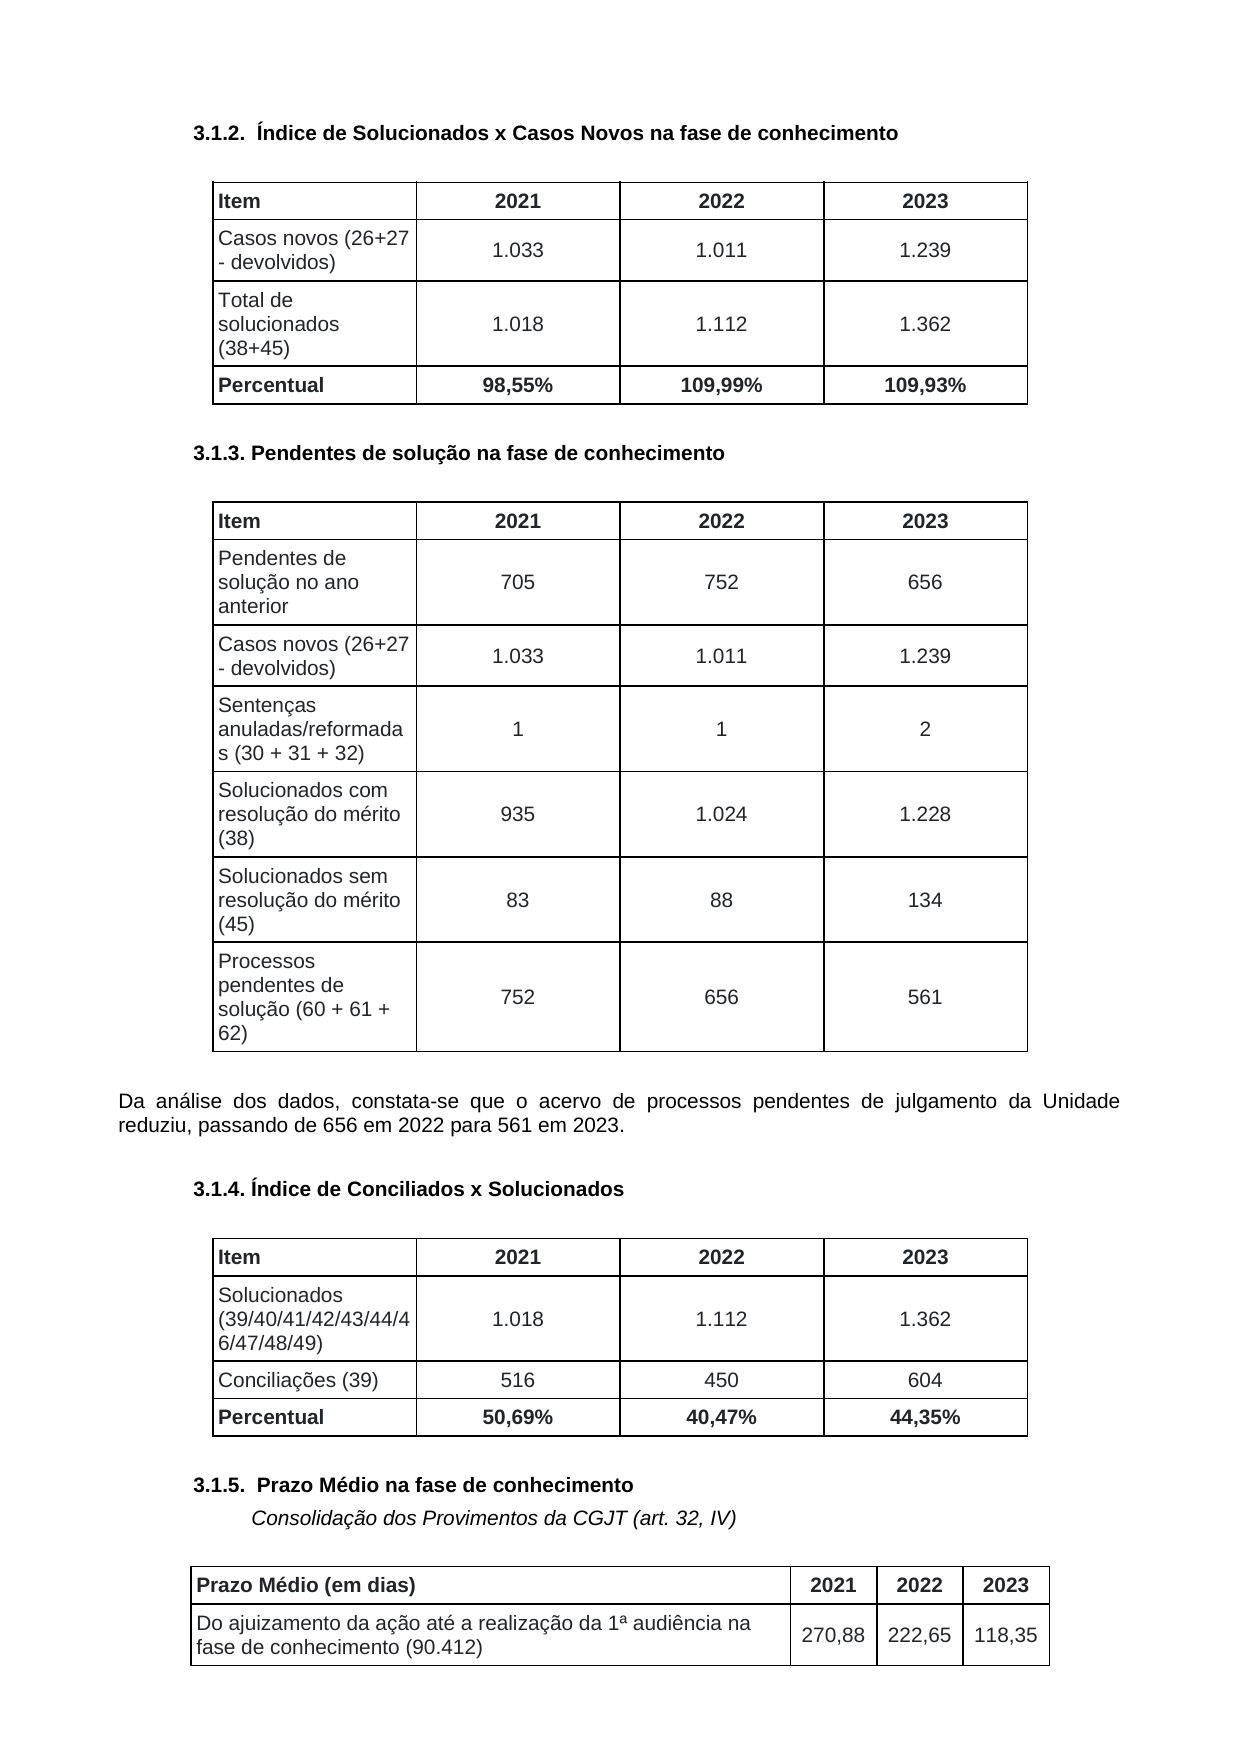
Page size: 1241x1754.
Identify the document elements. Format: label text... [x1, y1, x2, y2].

table_cell Processos pendentes de solução (60 + 61 + 62) [214, 943, 416, 1051]
table_cell 1.018 [417, 282, 619, 365]
table_header 2021 [417, 503, 619, 539]
table_cell Solucionados (39/40/41/42/43/44/46/47/48/49) [214, 1277, 416, 1360]
table_cell 1.362 [825, 1277, 1027, 1360]
table_cell 705 [417, 540, 619, 624]
table_cell 1.112 [621, 1277, 823, 1360]
table_cell 604 [825, 1362, 1027, 1398]
table_cell 1.228 [825, 772, 1027, 856]
table_cell 83 [417, 858, 619, 941]
table_cell 1.024 [621, 772, 823, 856]
table_cell Casos novos (26+27 - devolvidos) [214, 220, 416, 280]
table_header 2023 [825, 503, 1027, 539]
table_cell 1.112 [621, 282, 823, 365]
table_cell 1 [417, 687, 619, 771]
table_cell 98,55% [417, 367, 619, 403]
table_header 2022 [878, 1567, 962, 1603]
table_header 2022 [621, 183, 823, 219]
table_cell 2 [825, 687, 1027, 771]
table_header Item [214, 1239, 416, 1275]
table_header 2022 [621, 1239, 823, 1275]
table_cell Do ajuizamento da ação até a realização da 1ª audiência na fase de conhecimento (90.412) [192, 1605, 790, 1664]
table_cell Solucionados sem resolução do mérito (45) [214, 858, 416, 941]
table_cell 134 [825, 858, 1027, 941]
table_header Item [214, 503, 416, 539]
text 3.1.4. Índice de Conciliados x Solucionados [193, 1177, 1122, 1201]
text 3.1.2. Índice de Solucionados x Casos Novos na fase de conhecimento [193, 121, 1122, 145]
table_cell 222,65 [878, 1605, 962, 1664]
table_cell 1.239 [825, 220, 1027, 280]
text Consolidação dos Provimentos da CGJT (art. 32, IV) [118, 1505, 1122, 1529]
table_cell 656 [621, 943, 823, 1051]
table_header Item [214, 183, 416, 219]
text 3.1.5. Prazo Médio na fase de conhecimento [193, 1473, 1122, 1497]
table_cell 1.362 [825, 282, 1027, 365]
table_cell 40,47% [621, 1399, 823, 1435]
table_cell 561 [825, 943, 1027, 1051]
table_cell 109,99% [621, 367, 823, 403]
table_header 2023 [964, 1567, 1049, 1603]
table_cell 516 [417, 1362, 619, 1398]
table_cell 1 [621, 687, 823, 771]
table_cell Percentual [214, 1399, 416, 1435]
table_cell Solucionados com resolução do mérito (38) [214, 772, 416, 856]
table_cell Total de solucionados (38+45) [214, 282, 416, 365]
table_cell Sentenças anuladas/reformadas (30 + 31 + 32) [214, 687, 416, 771]
table_cell 1.018 [417, 1277, 619, 1360]
table_header 2022 [621, 503, 823, 539]
table_header 2021 [417, 1239, 619, 1275]
table_cell 935 [417, 772, 619, 856]
table_cell 752 [621, 540, 823, 624]
table_cell 109,93% [825, 367, 1027, 403]
text Da análise dos dados, constata-se que o acervo de processos pendentes de julgamento da Unidade reduziu, passando de 656 em 2022 para 561 em 2023. [118, 1088, 1122, 1136]
table_cell 1.011 [621, 220, 823, 280]
table_cell 270,88 [791, 1605, 876, 1664]
table_cell 118,35 [964, 1605, 1049, 1664]
table_header 2023 [825, 183, 1027, 219]
table_cell 1.033 [417, 626, 619, 685]
table_header 2021 [417, 183, 619, 219]
table_header 2023 [825, 1239, 1027, 1275]
table_cell 1.011 [621, 626, 823, 685]
table_cell 1.239 [825, 626, 1027, 685]
table_cell 656 [825, 540, 1027, 624]
table_cell Pendentes de solução no ano anterior [214, 540, 416, 624]
table_cell Percentual [214, 367, 416, 403]
table_cell 450 [621, 1362, 823, 1398]
table_cell Conciliações (39) [214, 1362, 416, 1398]
table_cell Casos novos (26+27 - devolvidos) [214, 626, 416, 685]
table_cell 752 [417, 943, 619, 1051]
table_cell 50,69% [417, 1399, 619, 1435]
text 3.1.3. Pendentes de solução na fase de conhecimento [193, 441, 1122, 465]
table_cell 44,35% [825, 1399, 1027, 1435]
table_cell 88 [621, 858, 823, 941]
table_header 2021 [791, 1567, 876, 1603]
table_cell 1.033 [417, 220, 619, 280]
table_header Prazo Médio (em dias) [192, 1567, 790, 1603]
